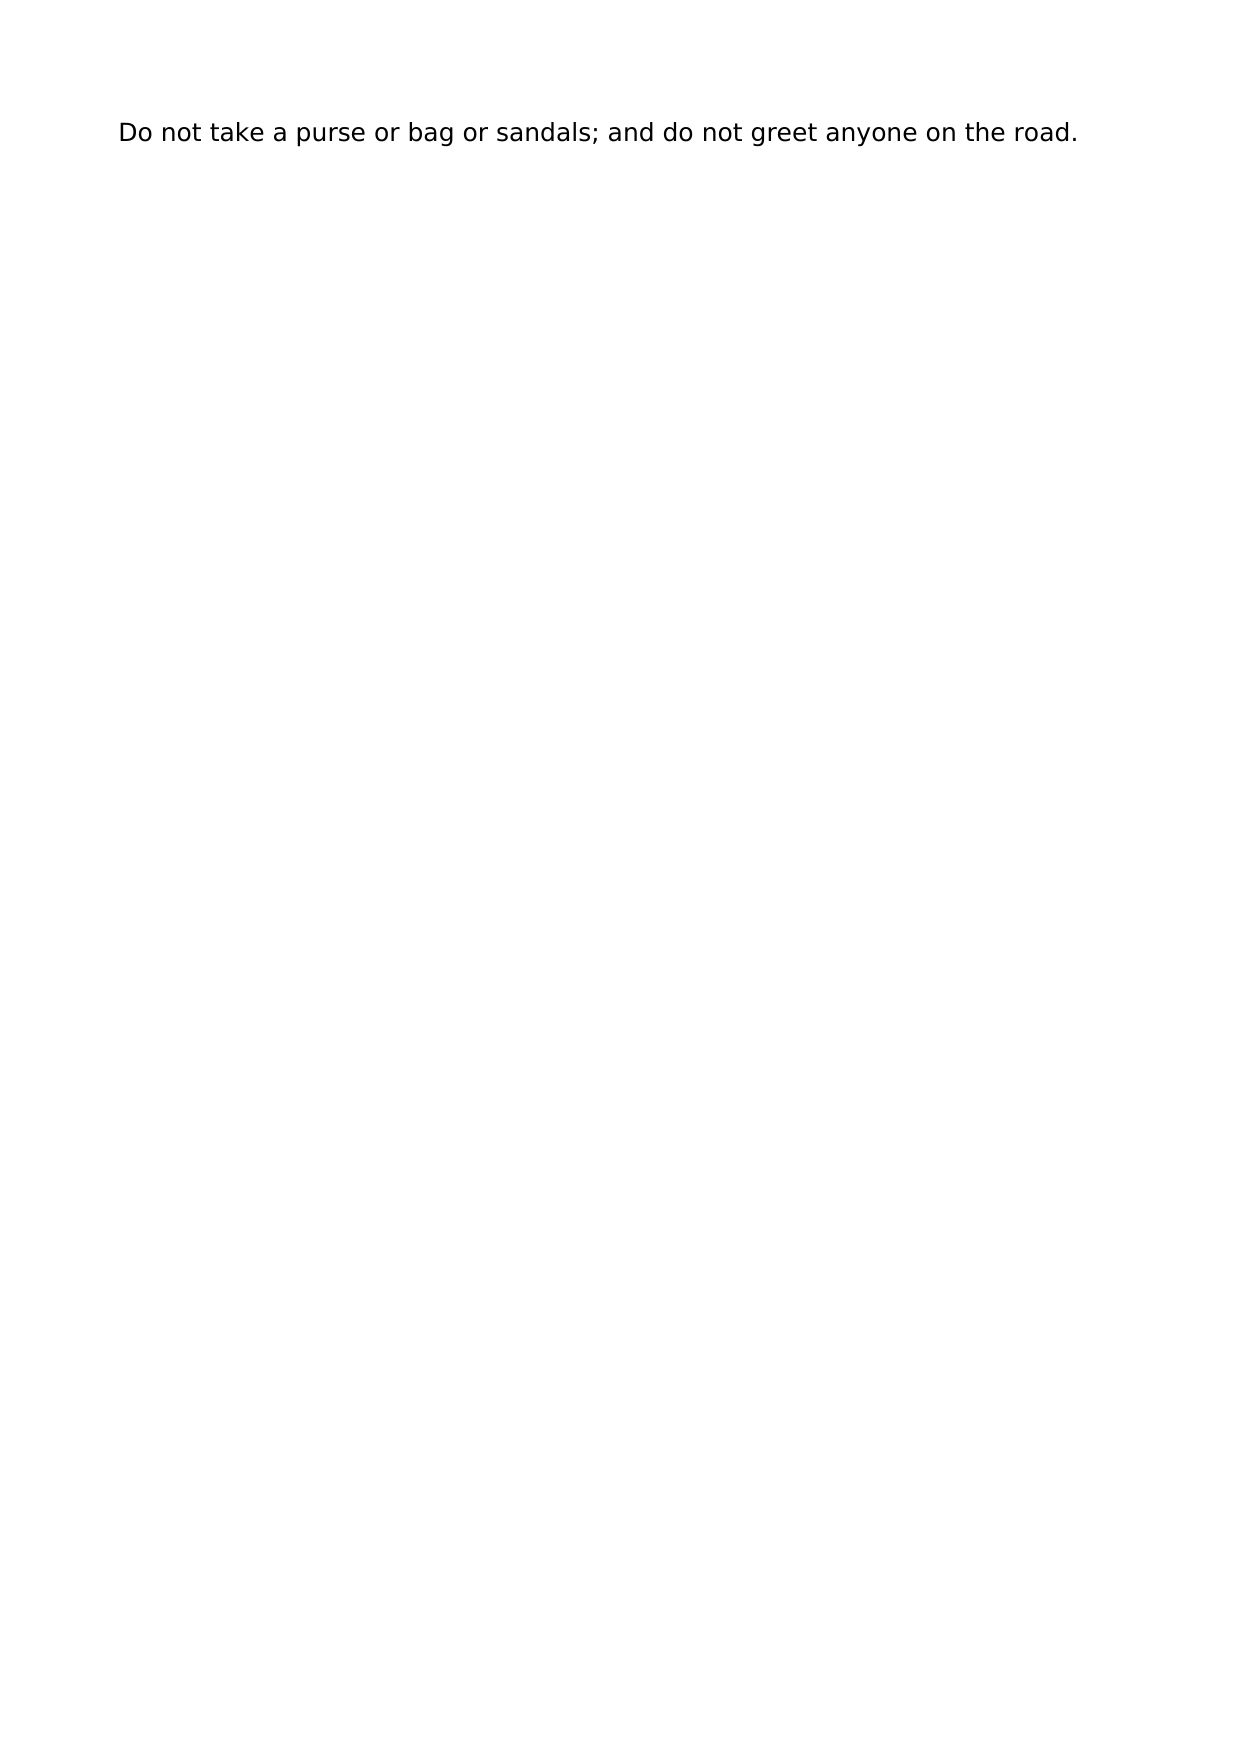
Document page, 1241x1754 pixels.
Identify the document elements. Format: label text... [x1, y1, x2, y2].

text Do not take a purse or bag or sandals; and do not greet anyone on the road. [118, 118, 1122, 147]
